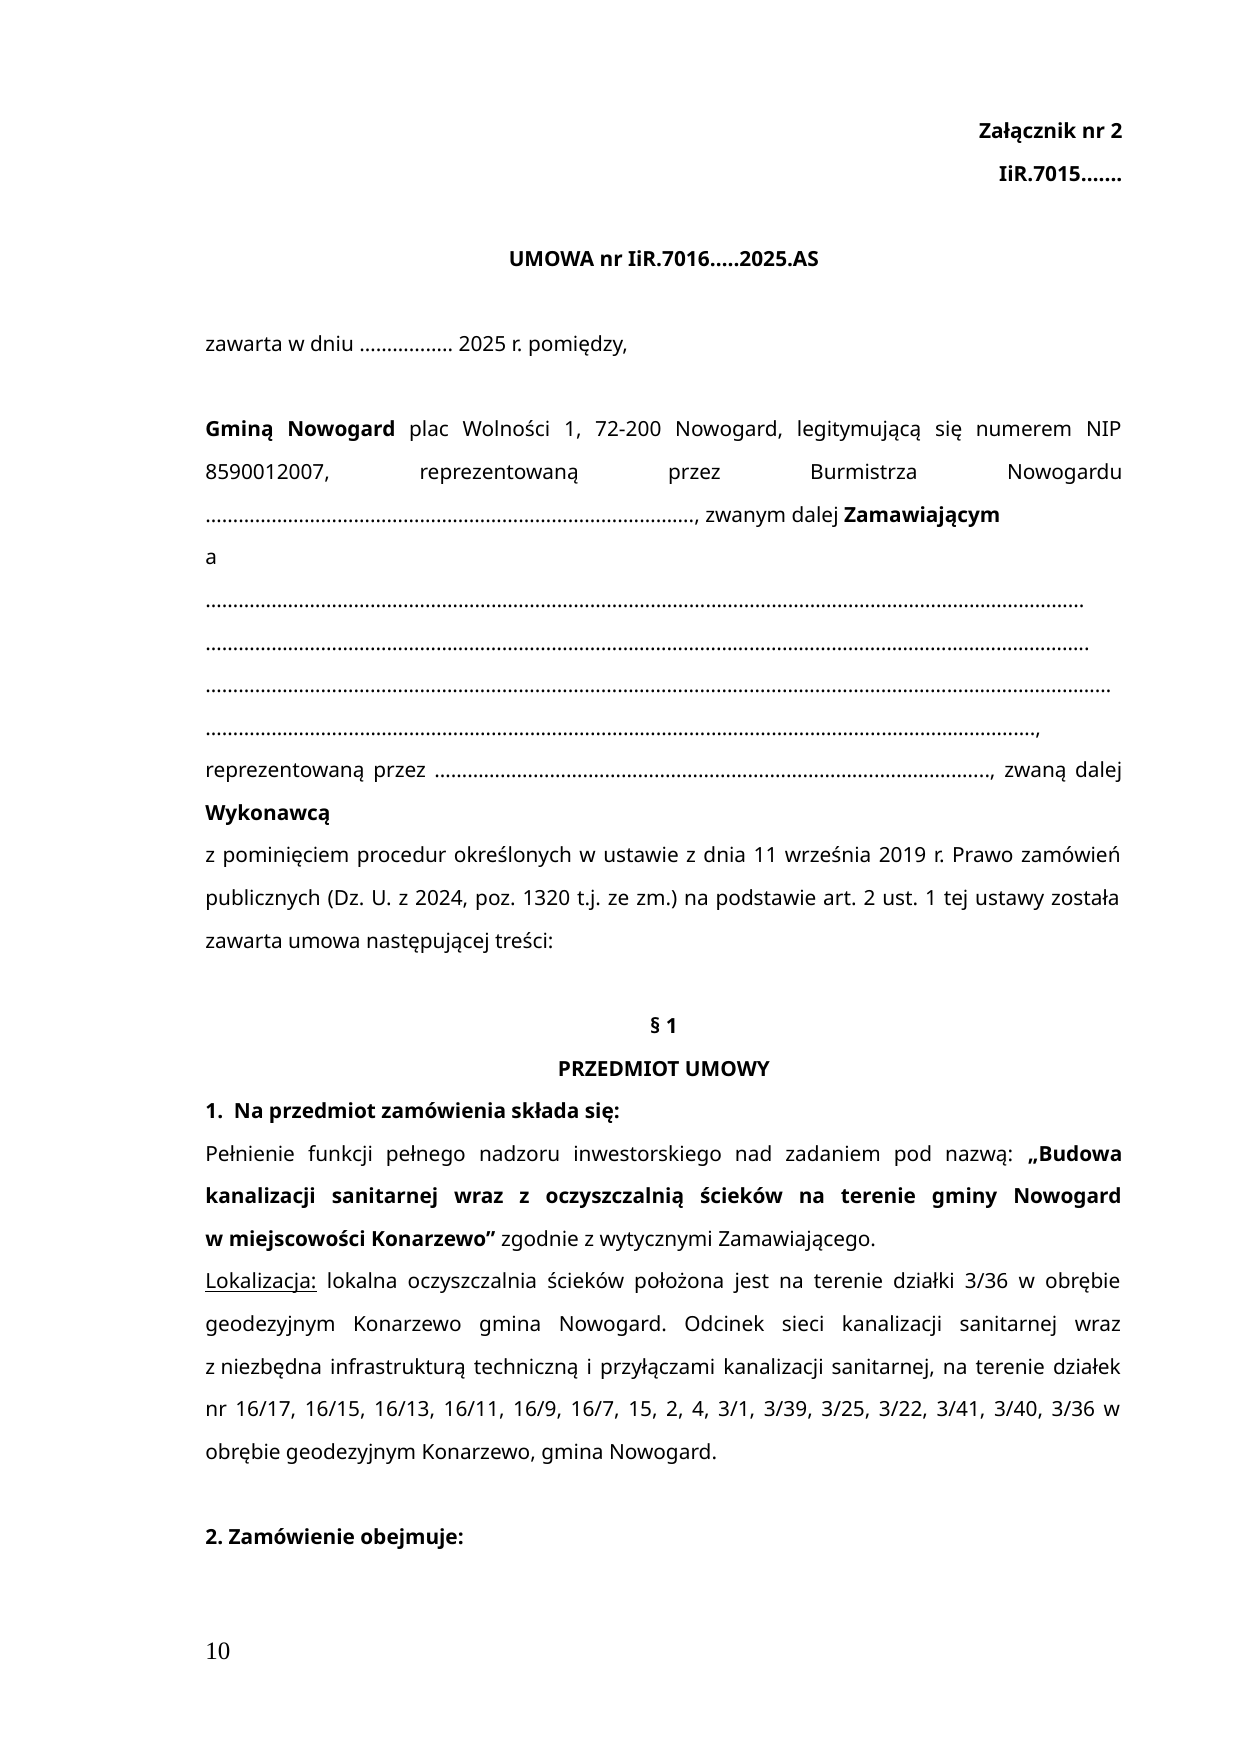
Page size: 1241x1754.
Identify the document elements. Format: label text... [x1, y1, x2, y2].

text IiR.7015….... [205, 159, 1122, 187]
text ……………………………….…………………………………..….…………………………………………………………………...……………………………………………………………………………………………………………………………………………..………………………………………………………………………………………………………………………………………………………………………....…………………………………………………………………………………...…………………..…., reprezentowaną przez ……………………….…………..……………….………………..…………..…..., zwaną dalej Wykonawcą [205, 585, 1122, 826]
text UMOWA nr IiR.7016…..2025.AS [205, 244, 1122, 273]
text z pominięciem procedur określonych w ustawie z dnia 11 września 2019 r. Prawo zamówień publicznych (Dz. U. z 2024, poz. 1320 t.j. ze zm.) na podstawie art. 2 ust. 1 tej ustawy została zawarta umowa następującej treści: [205, 841, 1122, 954]
text Gminą Nowogard plac Wolności 1, 72-200 Nowogard, legitymującą się numerem NIP 8590012007, reprezentowaną przez Burmistrza Nowogardu …………………………………………………………………….………., zwanym dalej Zamawiającym [205, 414, 1122, 528]
text zawarta w dniu ………...….. 2025 r. pomiędzy, [205, 329, 1122, 358]
text Pełnienie funkcji pełnego nadzoru inwestorskiego nad zadaniem pod nazwą: „Budowa kanalizacji sanitarnej wraz z oczyszczalnią ścieków na terenie gminy Nowogard w miejscowości Konarzewo” zgodnie z wytycznymi Zamawiającego. [205, 1139, 1122, 1252]
text Załącznik nr 2 [205, 116, 1122, 145]
text 1. Na przedmiot zamówienia składa się: [205, 1096, 1122, 1125]
text PRZEDMIOT UMOWY [205, 1054, 1122, 1082]
text § 1 [205, 1011, 1122, 1039]
text a [205, 542, 1122, 571]
text 2. Zamówienie obejmuje: [205, 1522, 1122, 1551]
text Lokalizacja: lokalna oczyszczalnia ścieków położona jest na terenie działki 3/36 w obrębie geodezyjnym Konarzewo gmina Nowogard. Odcinek sieci kanalizacji sanitarnej wraz z niezbędna infrastrukturą techniczną i przyłączami kanalizacji sanitarnej, na terenie działek nr 16/17, 16/15, 16/13, 16/11, 16/9, 16/7, 15, 2, 4, 3/1, 3/39, 3/25, 3/22, 3/41, 3/40, 3/36 w obrębie geodezyjnym Konarzewo, gmina Nowogard. [205, 1267, 1122, 1466]
